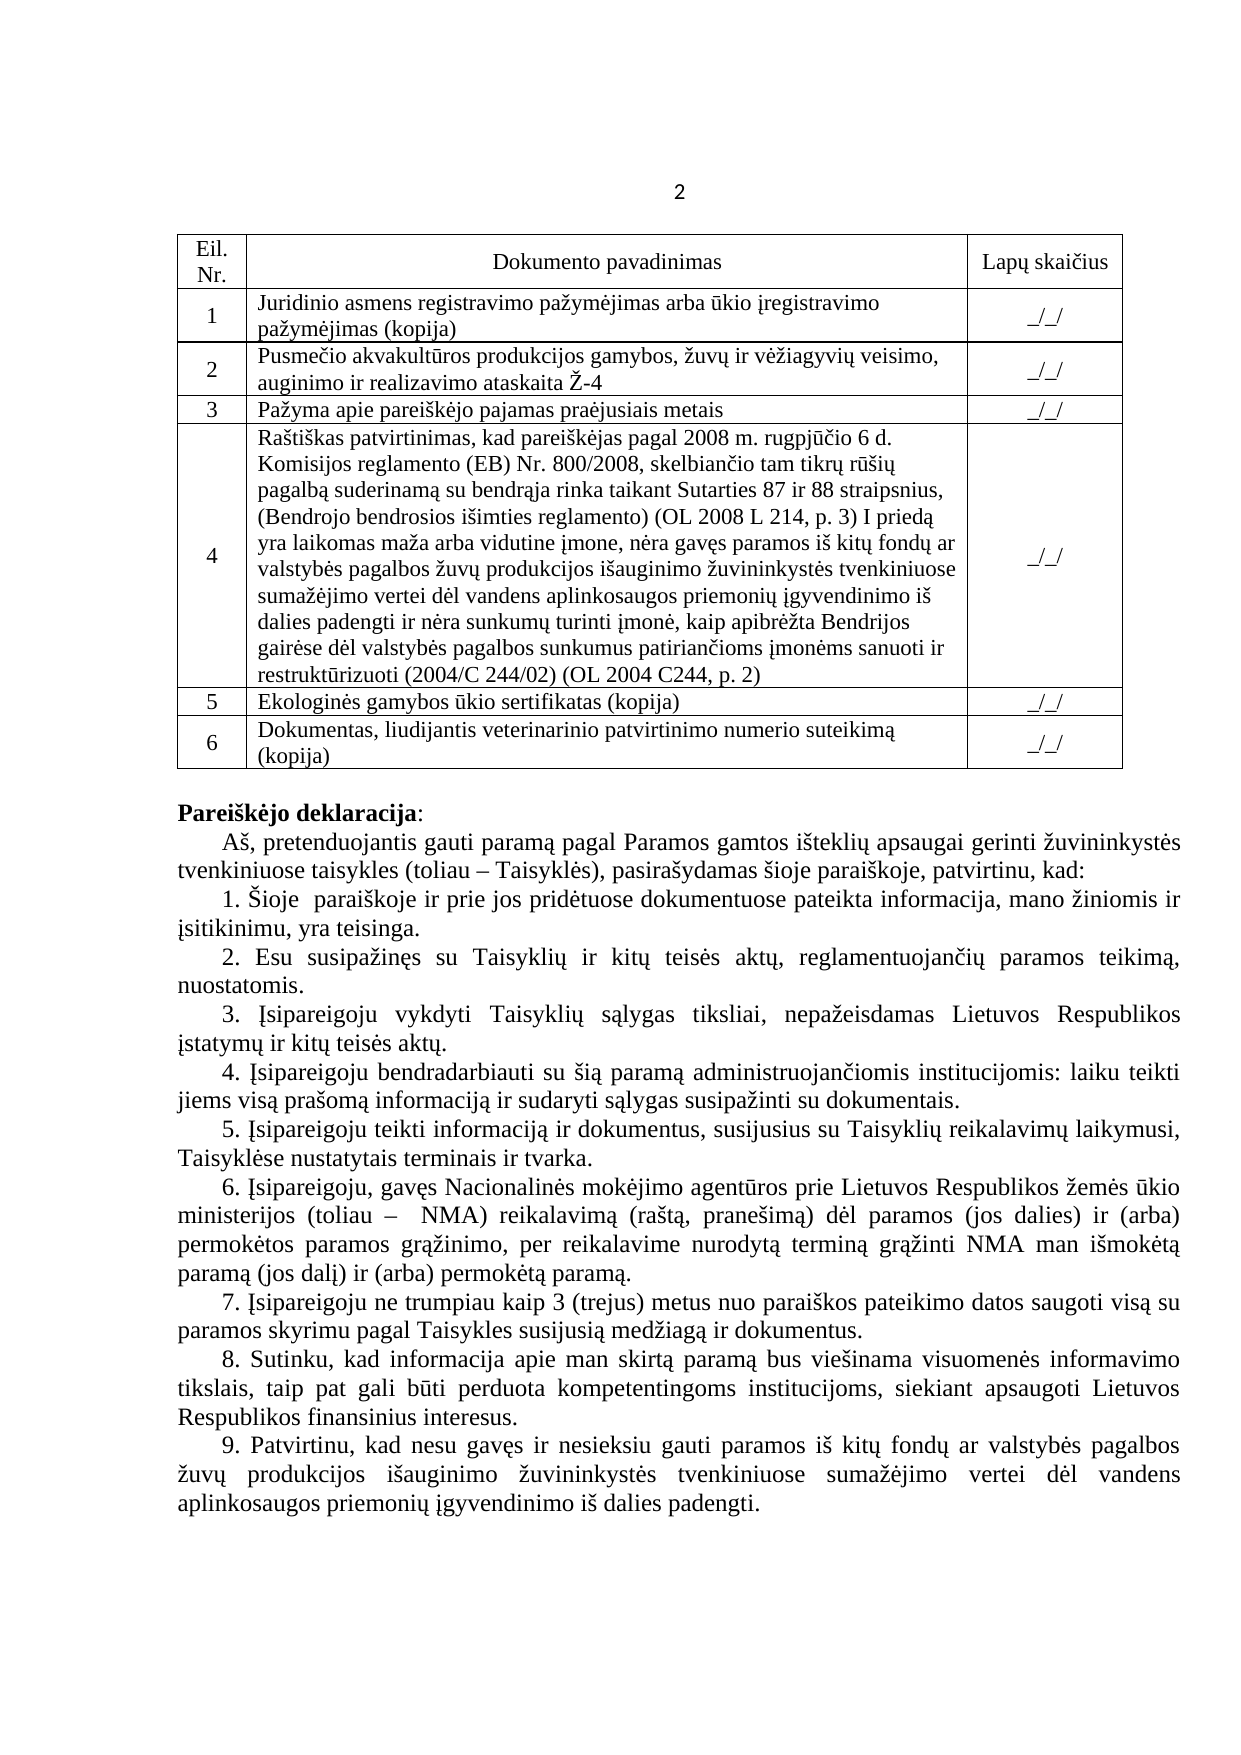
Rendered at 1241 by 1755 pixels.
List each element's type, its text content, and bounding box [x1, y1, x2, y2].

table_cell _/_/ [968, 396, 1122, 423]
table_cell 3 [178, 396, 246, 423]
table_header Dokumento pavadinimas [247, 235, 967, 288]
table_cell 2 [178, 343, 246, 395]
table_cell _/_/ [968, 716, 1122, 768]
text 6. Įsipareigoju, gavęs Nacionalinės mokėjimo agentūros prie Lietuvos Respublikos žemės ūkio ministerijos (toliau – NMA) reikalavimą (raštą, pranešimą) dėl paramos (jos dalies) ir (arba) permokėtos paramos grąžinimo, per reikalavime nurodytą terminą grąžinti NMA man išmokėtą paramą (jos dalį) ir (arba) permokėtą paramą. [177, 1172, 1181, 1287]
table_cell 4 [178, 424, 246, 687]
table_header Lapų skaičius [968, 235, 1122, 288]
text 7. Įsipareigoju ne trumpiau kaip 3 (trejus) metus nuo paraiškos pateikimo datos saugoti visą su paramos skyrimu pagal Taisykles susijusią medžiagą ir dokumentus. [177, 1287, 1181, 1344]
table_cell _/_/ [968, 343, 1122, 395]
table_cell _/_/ [968, 688, 1122, 714]
table_cell 6 [178, 716, 246, 768]
text 4. Įsipareigoju bendradarbiauti su šią paramą administruojančiomis institucijomis: laiku teikti jiems visą prašomą informaciją ir sudaryti sąlygas susipažinti su dokumentais. [177, 1057, 1181, 1114]
text 1. Šioje paraiškoje ir prie jos pridėtuose dokumentuose pateikta informacija, mano žiniomis ir įsitikinimu, yra teisinga. [177, 884, 1181, 942]
table_cell Ekologinės gamybos ūkio sertifikatas (kopija) [247, 688, 967, 714]
table_cell _/_/ [968, 424, 1122, 687]
text 9. Patvirtinu, kad nesu gavęs ir nesieksiu gauti paramos iš kitų fondų ar valstybės pagalbos žuvų produkcijos išauginimo žuvininkystės tvenkiniuose sumažėjimo vertei dėl vandens aplinkosaugos priemonių įgyvendinimo iš dalies padengti. [177, 1431, 1181, 1517]
table_cell Pusmečio akvakultūros produkcijos gamybos, žuvų ir vėžiagyvių veisimo, auginimo ir realizavimo ataskaita Ž-4 [247, 343, 967, 395]
text 5. Įsipareigoju teikti informaciją ir dokumentus, susijusius su Taisyklių reikalavimų laikymusi, Taisyklėse nustatytais terminais ir tvarka. [177, 1114, 1181, 1172]
text Aš, pretenduojantis gauti paramą pagal Paramos gamtos išteklių apsaugai gerinti žuvininkystės tvenkiniuose taisykles (toliau – Taisyklės), pasirašydamas šioje paraiškoje, patvirtinu, kad: [177, 827, 1181, 884]
table_cell _/_/ [968, 289, 1122, 341]
table_header Eil. Nr. [178, 235, 246, 288]
text 3. Įsipareigoju vykdyti Taisyklių sąlygas tiksliai, nepažeisdamas Lietuvos Respublikos įstatymų ir kitų teisės aktų. [177, 999, 1181, 1057]
text Pareiškėjo deklaracija: [177, 798, 1181, 827]
table_cell 5 [178, 688, 246, 714]
table_cell 1 [178, 289, 246, 341]
text 2. Esu susipažinęs su Taisyklių ir kitų teisės aktų, reglamentuojančių paramos teikimą, nuostatomis. [177, 942, 1181, 999]
table_cell Juridinio asmens registravimo pažymėjimas arba ūkio įregistravimo pažymėjimas (kopija) [247, 289, 967, 341]
table_cell Pažyma apie pareiškėjo pajamas praėjusiais metais [247, 396, 967, 423]
table_cell Raštiškas patvirtinimas, kad pareiškėjas pagal 2008 m. rugpjūčio 6 d. Komisijos reglamento (EB) Nr. 800/2008, skelbiančio tam tikrų rūšių pagalbą suderinamą su bendrąja rinka taikant Sutarties 87 ir 88 straipsnius, (Bendrojo bendrosios išimties reglamento) (OL 2008 L 214, p. 3) I priedą yra laikomas maža arba vidutine įmone, nėra gavęs paramos iš kitų fondų ar valstybės pagalbos žuvų produkcijos išauginimo žuvininkystės tvenkiniuose sumažėjimo vertei dėl vandens aplinkosaugos priemonių įgyvendinimo iš dalies padengti ir nėra sunkumų turinti įmonė, kaip apibrėžta Bendrijos gairėse dėl valstybės pagalbos sunkumus patiriančioms įmonėms sanuoti ir restruktūrizuoti (2004/C 244/02) (OL 2004 C244, p. 2) [247, 424, 967, 687]
table_cell Dokumentas, liudijantis veterinarinio patvirtinimo numerio suteikimą (kopija) [247, 716, 967, 768]
text 8. Sutinku, kad informacija apie man skirtą paramą bus viešinama visuomenės informavimo tikslais, taip pat gali būti perduota kompetentingoms institucijoms, siekiant apsaugoti Lietuvos Respublikos finansinius interesus. [177, 1344, 1181, 1431]
